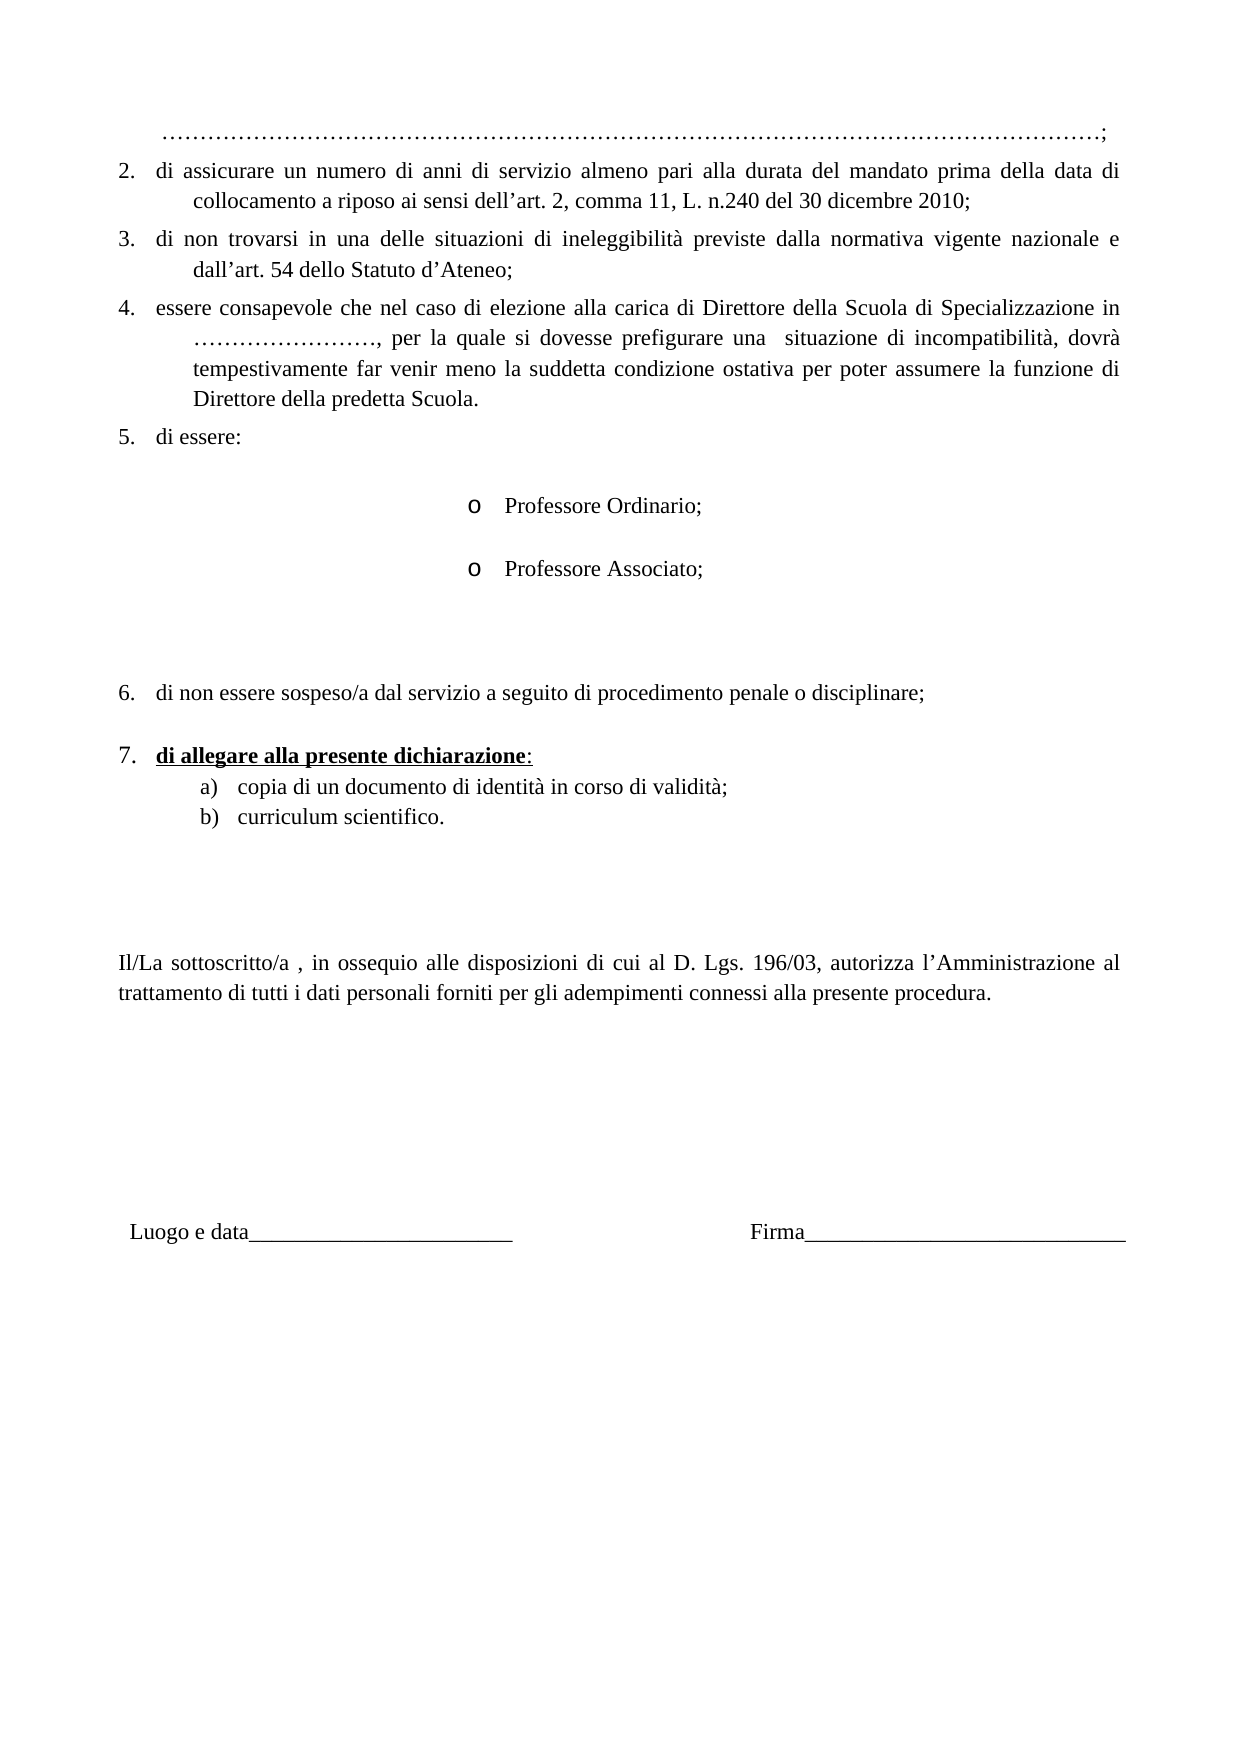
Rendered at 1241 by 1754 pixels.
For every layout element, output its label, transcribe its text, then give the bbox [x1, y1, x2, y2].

list di essere: [118, 423, 1122, 450]
list curriculum scientifico. [200, 803, 1122, 829]
list Professore Ordinario; [467, 492, 1122, 521]
list copia di un documento di identità in corso di validità; [200, 773, 1122, 799]
list di non trovarsi in una delle situazioni di ineleggibilità previste dalla normativa vigente nazionale e dall’art. 54 dello Statuto d’Ateneo; [118, 226, 1122, 282]
list di allegare alla presente dichiarazione: [118, 740, 1122, 768]
table_header Luogo e data_______________________ [118, 1218, 627, 1283]
text ……………………………………………………………………………………………………………; [155, 118, 1122, 144]
list di assicurare un numero di anni di servizio almeno pari alla durata del mandato prima della data di collocamento a riposo ai sensi dell’art. 2, comma 11, L. n.240 del 30 dicembre 2010; [118, 157, 1122, 213]
list di non essere sospeso/a dal servizio a seguito di procedimento penale o disciplinare; [118, 679, 1122, 706]
list essere consapevole che nel caso di elezione alla carica di Direttore della Scuola di Specializzazione in ……………………, per la quale si dovesse prefigurare una situazione di incompatibilità, dovrà tempestivamente far venir meno la suddetta condizione ostativa per poter assumere la funzione di Direttore della predetta Scuola. [118, 294, 1122, 411]
text Il/La sottoscritto/a , in ossequio alle disposizioni di cui al D. Lgs. 196/03, autorizza l’Amministrazione al trattamento di tutti i dati personali forniti per gli adempimenti connessi alla presente procedura. [118, 949, 1122, 1005]
list Professore Associato; [467, 556, 1122, 584]
table_header Firma____________________________ [628, 1218, 1137, 1283]
